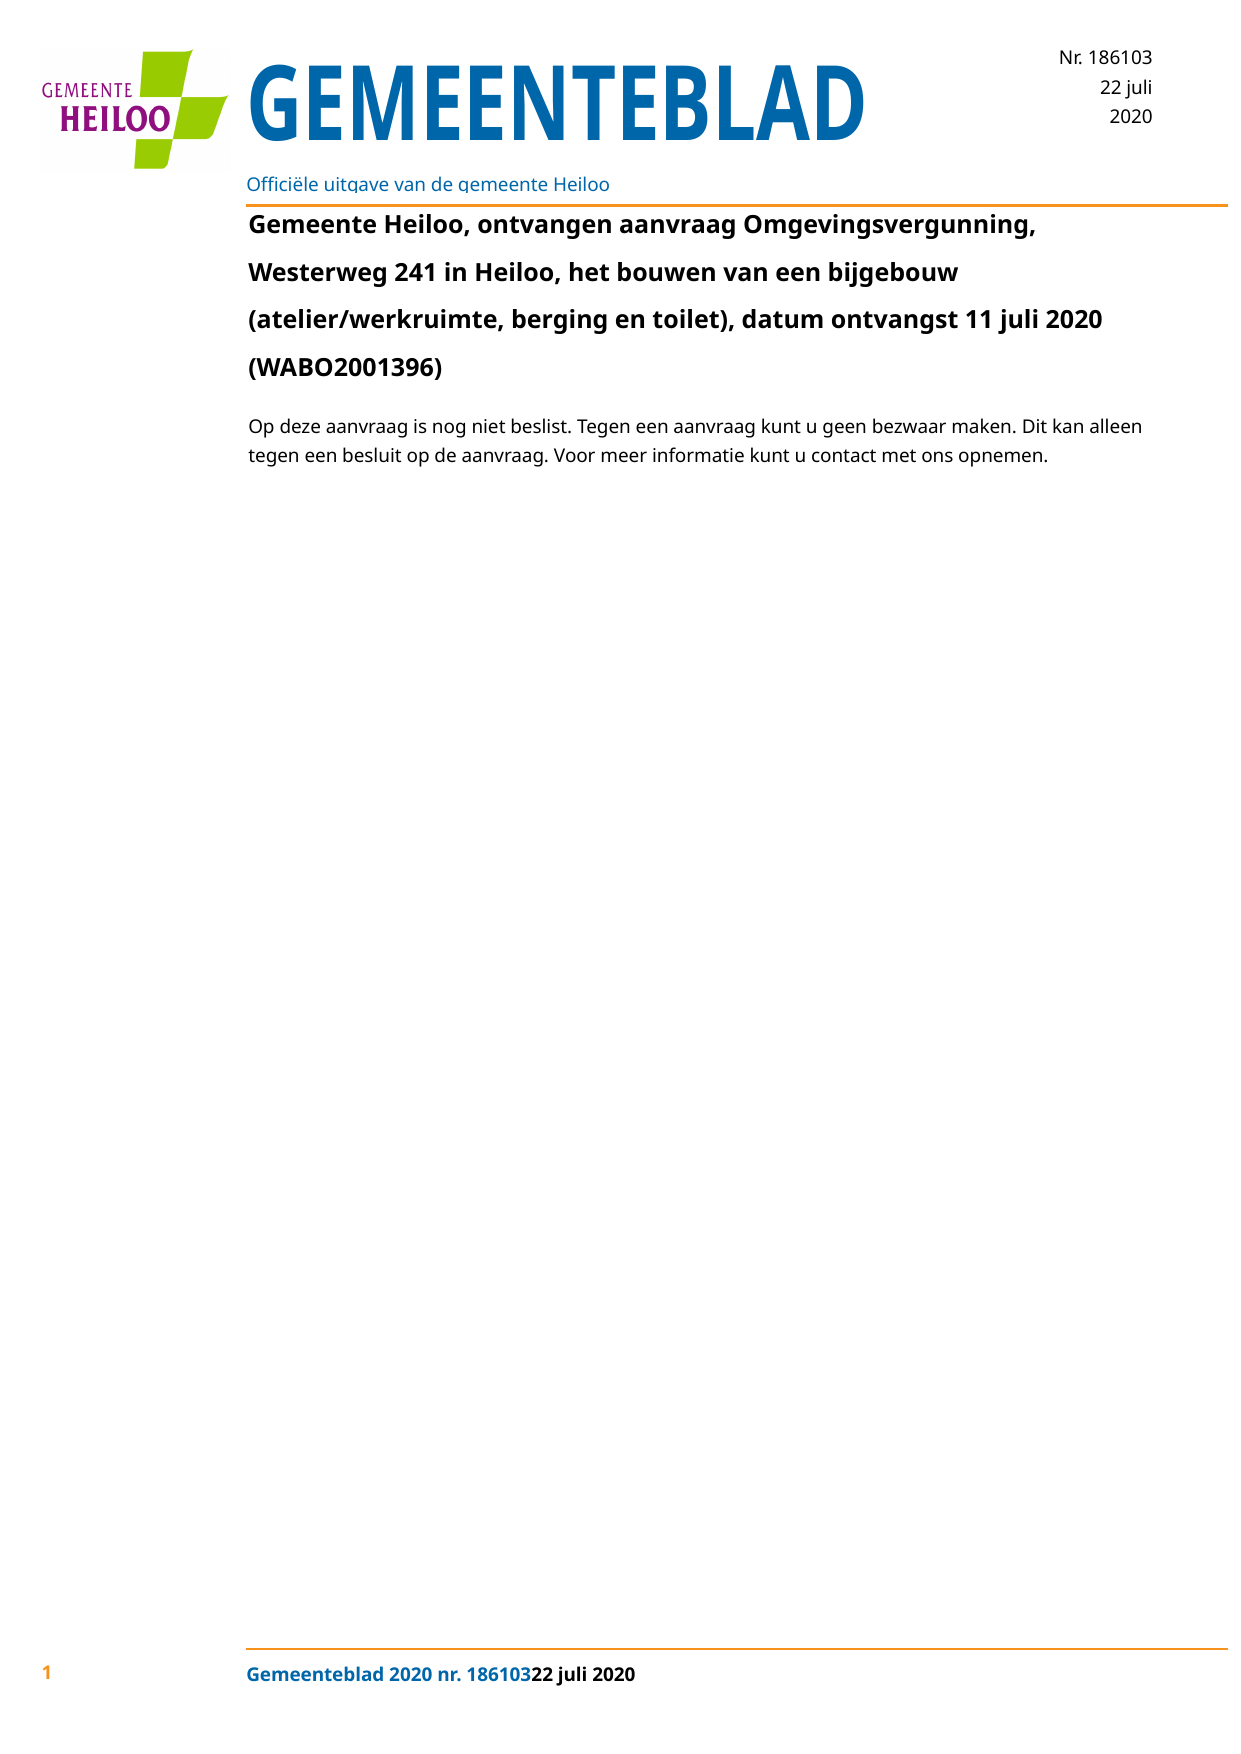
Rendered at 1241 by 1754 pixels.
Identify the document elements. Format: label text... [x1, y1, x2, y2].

text Gemeente Heiloo, ontvangen aanvraag Omgevingsvergunning, Westerweg 241 in Heiloo, het bouwen van een bijgebouw (atelier/werkruimte, berging en toilet), datum ontvangst 11 juli 2020 (WABO2001396) [248, 207, 1152, 384]
picture [41, 47, 231, 172]
text Op deze aanvraag is nog niet beslist. Tegen een aanvraag kunt u geen bezwaar maken. Dit kan alleen tegen een besluit op de aanvraag. Voor meer informatie kunt u contact met ons opnemen. [248, 413, 1152, 468]
